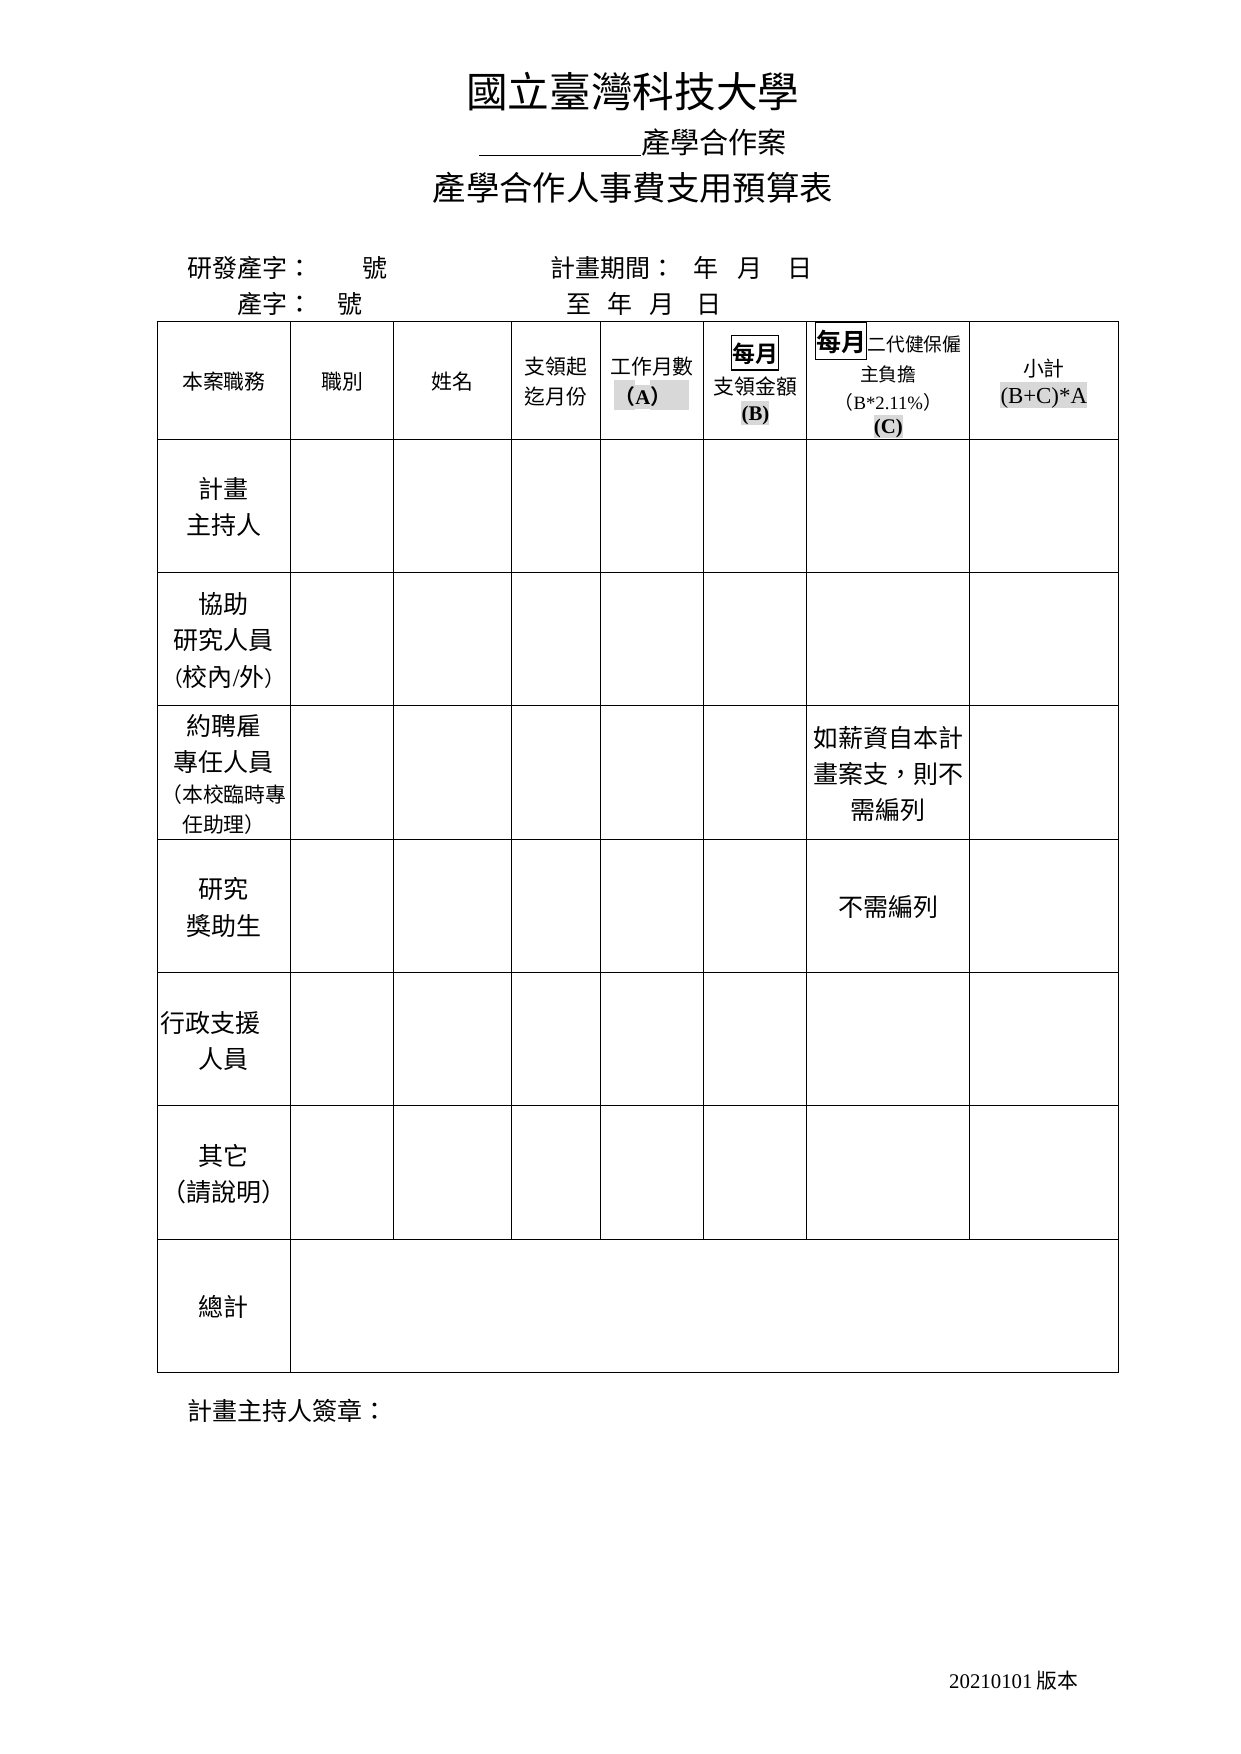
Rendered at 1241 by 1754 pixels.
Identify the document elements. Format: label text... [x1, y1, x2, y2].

table_cell 計畫 主持人 [158, 440, 290, 572]
table_cell [291, 973, 393, 1105]
table_cell [601, 973, 703, 1105]
table_cell [807, 1106, 969, 1239]
table_cell 其它 （請說明） [158, 1106, 290, 1239]
table_cell [512, 973, 600, 1105]
table_cell [807, 973, 969, 1105]
table_cell 約聘雇 專任人員（本校臨時專任助理） [158, 706, 290, 839]
table_header 職別 [291, 322, 393, 438]
table_cell [601, 440, 703, 572]
table_header 每月二代健保僱主負擔（B*2.11%） (C) [807, 322, 969, 438]
table_cell [512, 440, 600, 572]
text 產學合作案 [187, 119, 1078, 162]
table_cell [291, 573, 393, 705]
table_cell [512, 840, 600, 972]
table_cell [601, 573, 703, 705]
table_cell [394, 440, 511, 572]
table_cell [704, 706, 806, 839]
table_cell [512, 573, 600, 705]
table_cell [512, 1106, 600, 1239]
text 產學合作人事費支用預算表 [187, 162, 1078, 210]
table_header 姓名 [394, 322, 511, 438]
table_cell [970, 973, 1118, 1105]
table_cell [394, 706, 511, 839]
table_cell 總計 [158, 1240, 290, 1372]
table_header 每月 支領金額 (B) [704, 322, 806, 438]
table_cell [394, 573, 511, 705]
text 國立臺灣科技大學 [187, 59, 1078, 119]
table_cell 行政支援 人員 [158, 973, 290, 1105]
table_cell [291, 1240, 1118, 1372]
text 計畫主持人簽章： [187, 1392, 1078, 1428]
text 產字： 號 至 年 月 日 [187, 284, 1078, 321]
table_cell [704, 1106, 806, 1239]
table_cell [970, 573, 1118, 705]
table_cell [704, 440, 806, 572]
table_cell [970, 706, 1118, 839]
table_cell 不需編列 [807, 840, 969, 972]
table_cell [970, 440, 1118, 572]
table_cell [807, 573, 969, 705]
table_cell [291, 440, 393, 572]
table_cell [970, 1106, 1118, 1239]
table_cell [704, 840, 806, 972]
table_header 支領起迄月份 [512, 322, 600, 438]
table_cell [512, 706, 600, 839]
table_cell 如薪資自本計畫案支，則不需編列 [807, 706, 969, 839]
table_cell [291, 1106, 393, 1239]
table_cell [291, 706, 393, 839]
table_header 小計 (B+C)*A [970, 322, 1118, 438]
table_cell [970, 840, 1118, 972]
text 研發產字： 號 計畫期間： 年 月 日 [187, 248, 1078, 284]
table_cell [704, 573, 806, 705]
table_cell [394, 1106, 511, 1239]
table_cell [601, 840, 703, 972]
table_cell 協助 研究人員 （校內/外） [158, 573, 290, 705]
table_cell [394, 973, 511, 1105]
table_cell [704, 973, 806, 1105]
table_cell [601, 1106, 703, 1239]
table_cell [291, 840, 393, 972]
table_header 本案職務 [158, 322, 290, 438]
table_cell [807, 440, 969, 572]
table_cell 研究 獎助生 [158, 840, 290, 972]
table_cell [601, 706, 703, 839]
table_cell [394, 840, 511, 972]
table_header 工作月數 [601, 322, 703, 438]
